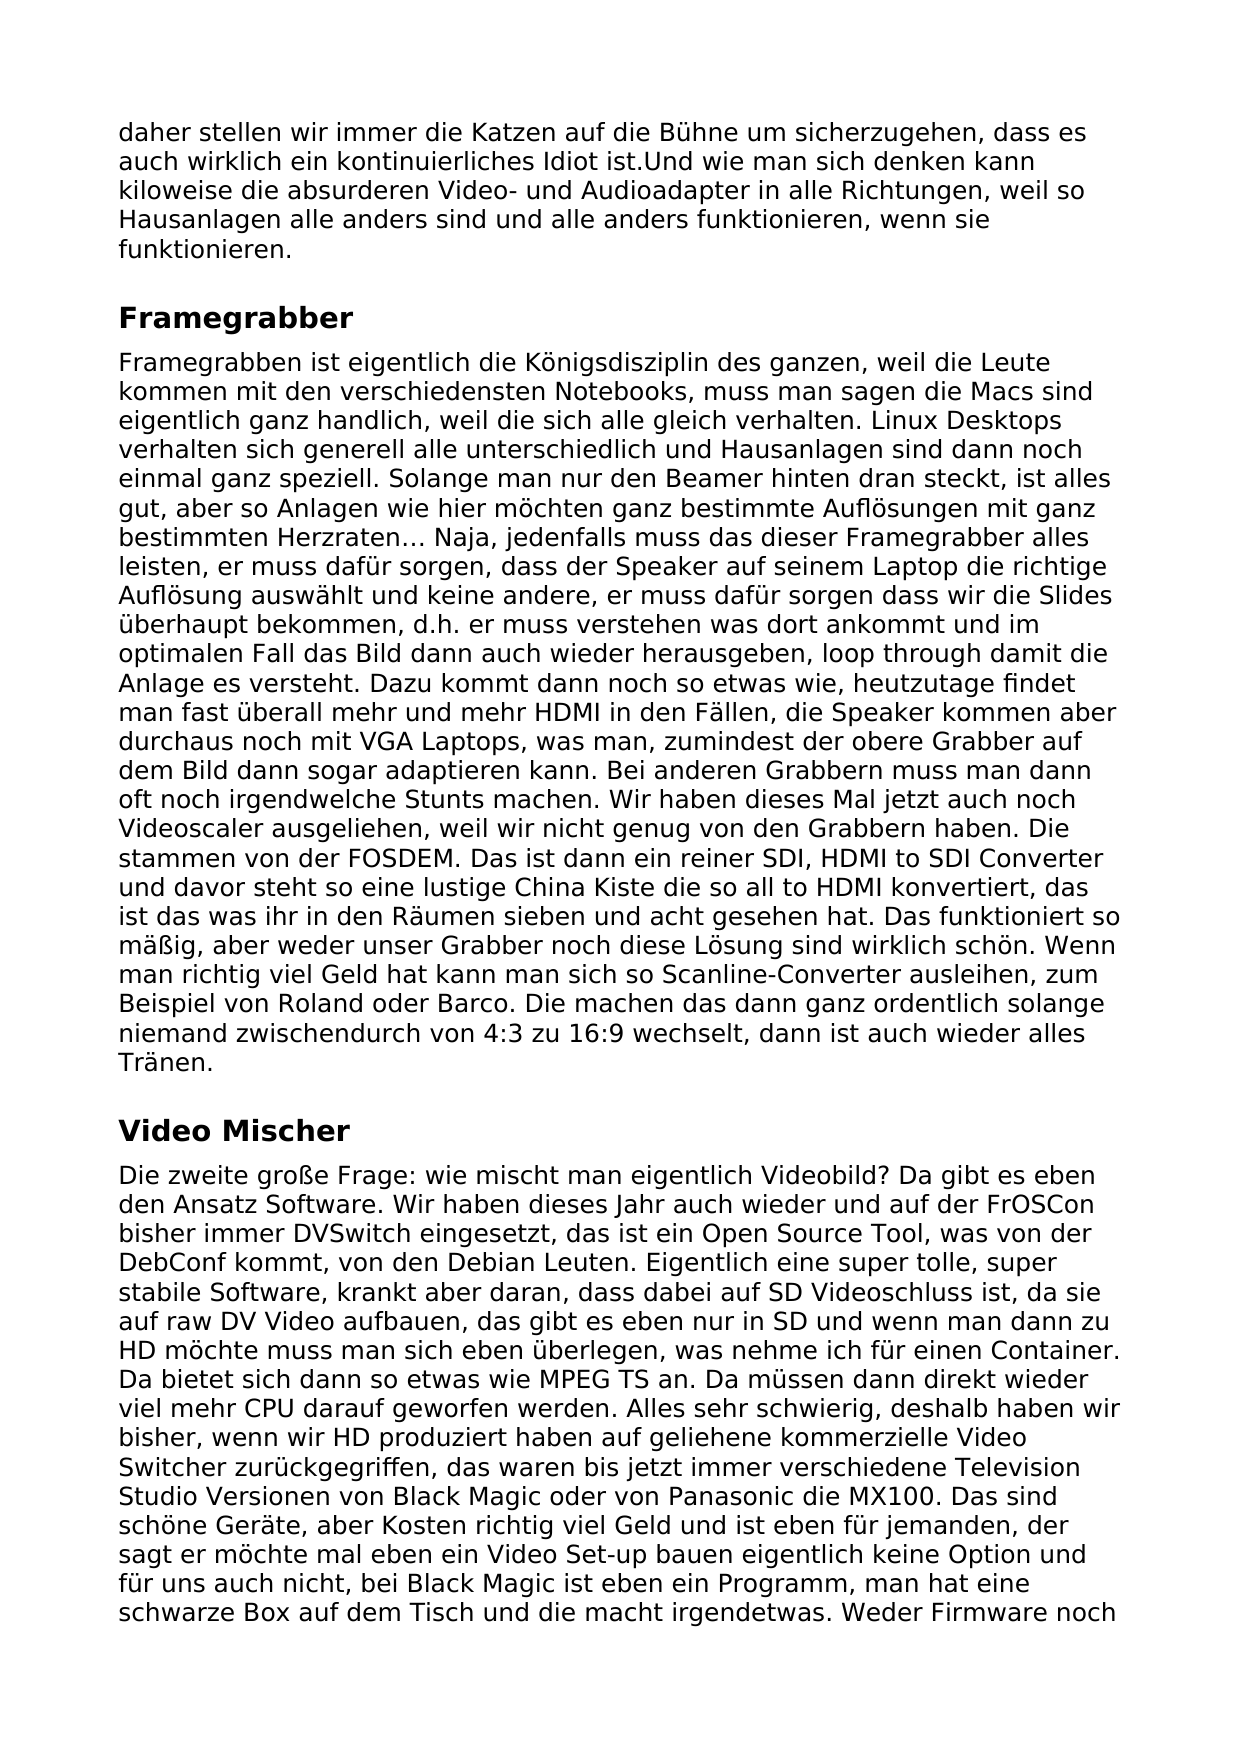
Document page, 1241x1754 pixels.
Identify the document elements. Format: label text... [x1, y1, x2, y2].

text Die zweite große Frage: wie mischt man eigentlich Videobild? Da gibt es eben den Ansatz Software. Wir haben dieses Jahr auch wieder und auf der FrOSCon bisher immer DVSwitch eingesetzt, das ist ein Open Source Tool, was von der DebConf kommt, von den Debian Leuten. Eigentlich eine super tolle, super stabile Software, krankt aber daran, dass dabei auf SD Videoschluss ist, da sie auf raw DV Video aufbauen, das gibt es eben nur in SD und wenn man dann zu HD möchte muss man sich eben überlegen, was nehme ich für einen Container. Da bietet sich dann so etwas wie MPEG TS an. Da müssen dann direkt wieder viel mehr CPU darauf geworfen werden. Alles sehr schwierig, deshalb haben wir bisher, wenn wir HD produziert haben auf geliehene kommerzielle Video Switcher zurückgegriffen, das waren bis jetzt immer verschiedene Television Studio Versionen von Black Magic oder von Panasonic die MX100. Das sind schöne Geräte, aber Kosten richtig viel Geld und ist eben für jemanden, der sagt er möchte mal eben ein Video Set-up bauen eigentlich keine Option und für uns auch nicht, bei Black Magic ist eben ein Programm, man hat eine schwarze Box auf dem Tisch und die macht irgendetwas. Weder Firmware noch [118, 1161, 1122, 1628]
text Framegrabben ist eigentlich die Königsdisziplin des ganzen, weil die Leute kommen mit den verschiedensten Notebooks, muss man sagen die Macs sind eigentlich ganz handlich, weil die sich alle gleich verhalten. Linux Desktops verhalten sich generell alle unterschiedlich und Hausanlagen sind dann noch einmal ganz speziell. Solange man nur den Beamer hinten dran steckt, ist alles gut, aber so Anlagen wie hier möchten ganz bestimmte Auflösungen mit ganz bestimmten Herzraten… Naja, jedenfalls muss das dieser Framegrabber alles leisten, er muss dafür sorgen, dass der Speaker auf seinem Laptop die richtige Auflösung auswählt und keine andere, er muss dafür sorgen dass wir die Slides überhaupt bekommen, d.h. er muss verstehen was dort ankommt und im optimalen Fall das Bild dann auch wieder herausgeben, loop through damit die Anlage es versteht. Dazu kommt dann noch so etwas wie, heutzutage findet man fast überall mehr und mehr HDMI in den Fällen, die Speaker kommen aber durchaus noch mit VGA Laptops, was man, zumindest der obere Grabber auf dem Bild dann sogar adaptieren kann. Bei anderen Grabbern muss man dann oft noch irgendwelche Stunts machen. Wir haben dieses Mal jetzt auch noch Videoscaler ausgeliehen, weil wir nicht genug von den Grabbern haben. Die stammen von der FOSDEM. Das ist dann ein reiner SDI, HDMI to SDI Converter und davor steht so eine lustige China Kiste die so all to HDMI konvertiert, das ist das was ihr in den Räumen sieben und acht gesehen hat. Das funktioniert so mäßig, aber weder unser Grabber noch diese Lösung sind wirklich schön. Wenn man richtig viel Geld hat kann man sich so Scanline-Converter ausleihen, zum Beispiel von Roland oder Barco. Die machen das dann ganz ordentlich solange niemand zwischendurch von 4:3 zu 16:9 wechselt, dann ist auch wieder alles Tränen. [118, 348, 1122, 1077]
subtitle Framegrabber [118, 301, 1122, 335]
text daher stellen wir immer die Katzen auf die Bühne um sicherzugehen, dass es auch wirklich ein kontinuierliches Idiot ist.Und wie man sich denken kann kiloweise die absurderen Video- und Audioadapter in alle Richtungen, weil so Hausanlagen alle anders sind und alle anders funktionieren, wenn sie funktionieren. [118, 118, 1122, 264]
subtitle Video Mischer [118, 1114, 1122, 1148]
